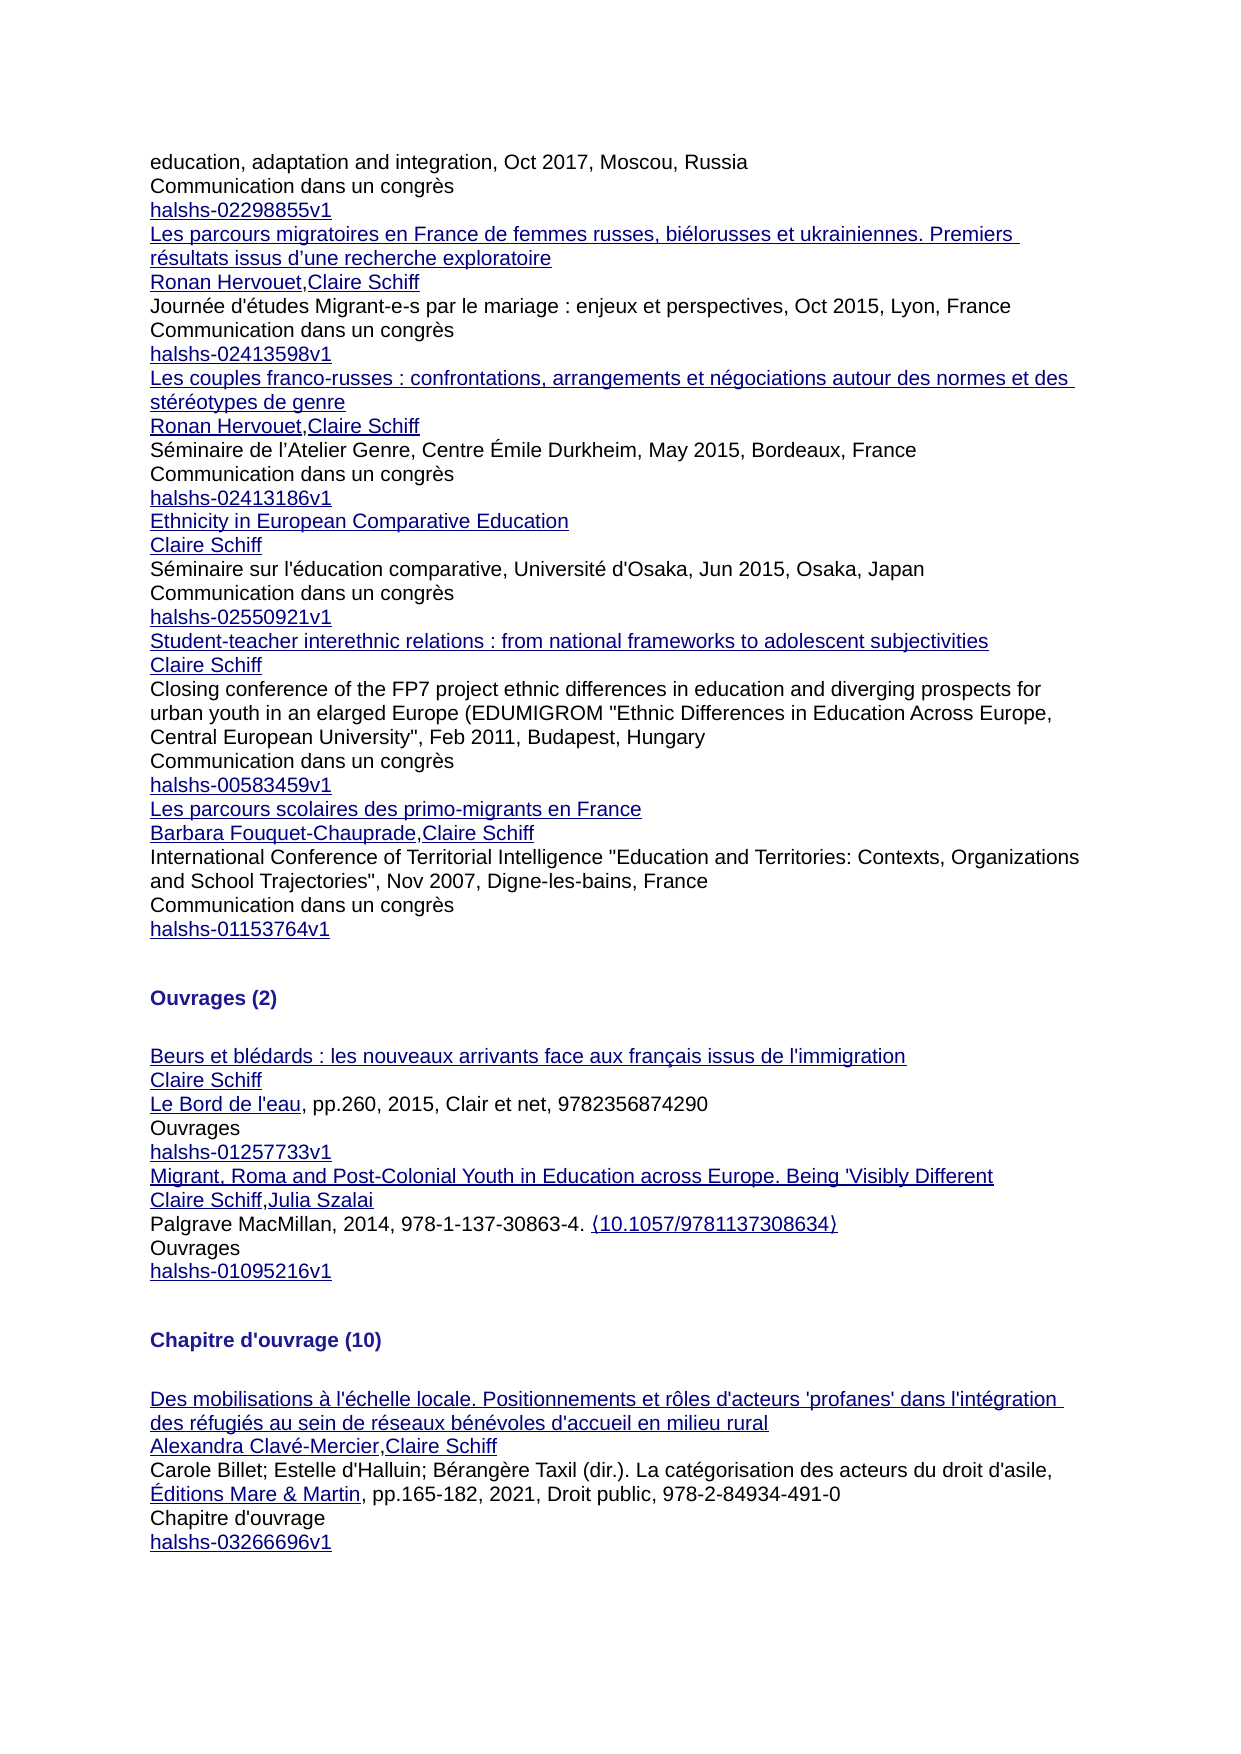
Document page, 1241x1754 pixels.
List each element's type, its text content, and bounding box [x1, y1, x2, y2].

table_cell Les couples franco-russes : confrontations, arrangements et négociations autour des normes et des stéréotypes de genre Ronan Hervouet,Claire Schiff Séminaire de l’Atelier Genre, Centre Émile Durkheim, May 2015, Bordeaux, France Communication dans un congrès halshs-02413186v1 [150, 366, 1090, 509]
subtitle Ouvrages (2) [150, 985, 1090, 1009]
table_header Beurs et blédards : les nouveaux arrivants face aux français issus de l'immigration Claire Schiff Le Bord de l'eau, pp.260, 2015, Clair et net, 9782356874290 Ouvrages halshs-01257733v1 [150, 1044, 1090, 1163]
table_cell Ethnicity in European Comparative Education Claire Schiff Séminaire sur l'éducation comparative, Université d'Osaka, Jun 2015, Osaka, Japan Communication dans un congrès halshs-02550921v1 [150, 509, 1090, 629]
table_cell Les parcours scolaires des primo-migrants en France Barbara Fouquet-Chauprade,Claire Schiff International Conference of Territorial Intelligence "Education and Territories: Contexts, Organizations and School Trajectories", Nov 2007, Digne-les-bains, France Communication dans un congrès halshs-01153764v1 [150, 797, 1090, 941]
table_header Des mobilisations à l'échelle locale. Positionnements et rôles d'acteurs 'profanes' dans l'intégration des réfugiés au sein de réseaux bénévoles d'accueil en milieu rural Alexandra Clavé-Mercier,Claire Schiff Carole Billet; Estelle d'Halluin; Bérangère Taxil (dir.). La catégorisation des acteurs du droit d'asile, Éditions Mare & Martin, pp.165-182, 2021, Droit public, 978-2-84934-491-0 Chapitre d'ouvrage halshs-03266696v1 [150, 1386, 1090, 1554]
subtitle Chapitre d'ouvrage (10) [150, 1328, 1090, 1352]
table_cell Student-teacher interethnic relations : from national frameworks to adolescent subjectivities Claire Schiff Closing conference of the FP7 project ethnic differences in education and diverging prospects for urban youth in an elarged Europe (EDUMIGROM "Ethnic Differences in Education Across Europe, Central European University", Feb 2011, Budapest, Hungary Communication dans un congrès halshs-00583459v1 [150, 629, 1090, 797]
table_cell education, adaptation and integration, Oct 2017, Moscou, Russia Communication dans un congrès halshs-02298855v1 [150, 150, 1090, 222]
table_cell Migrant, Roma and Post-Colonial Youth in Education across Europe. Being 'Visibly Different Claire Schiff,Julia Szalai Palgrave MacMillan, 2014, 978-1-137-30863-4. ⟨10.1057/9781137308634⟩ Ouvrages halshs-01095216v1 [150, 1164, 1090, 1283]
table_cell Les parcours migratoires en France de femmes russes, biélorusses et ukrainiennes. Premiers résultats issus d’une recherche exploratoire Ronan Hervouet,Claire Schiff Journée d'études Migrant-e-s par le mariage : enjeux et perspectives, Oct 2015, Lyon, France Communication dans un congrès halshs-02413598v1 [150, 222, 1090, 366]
